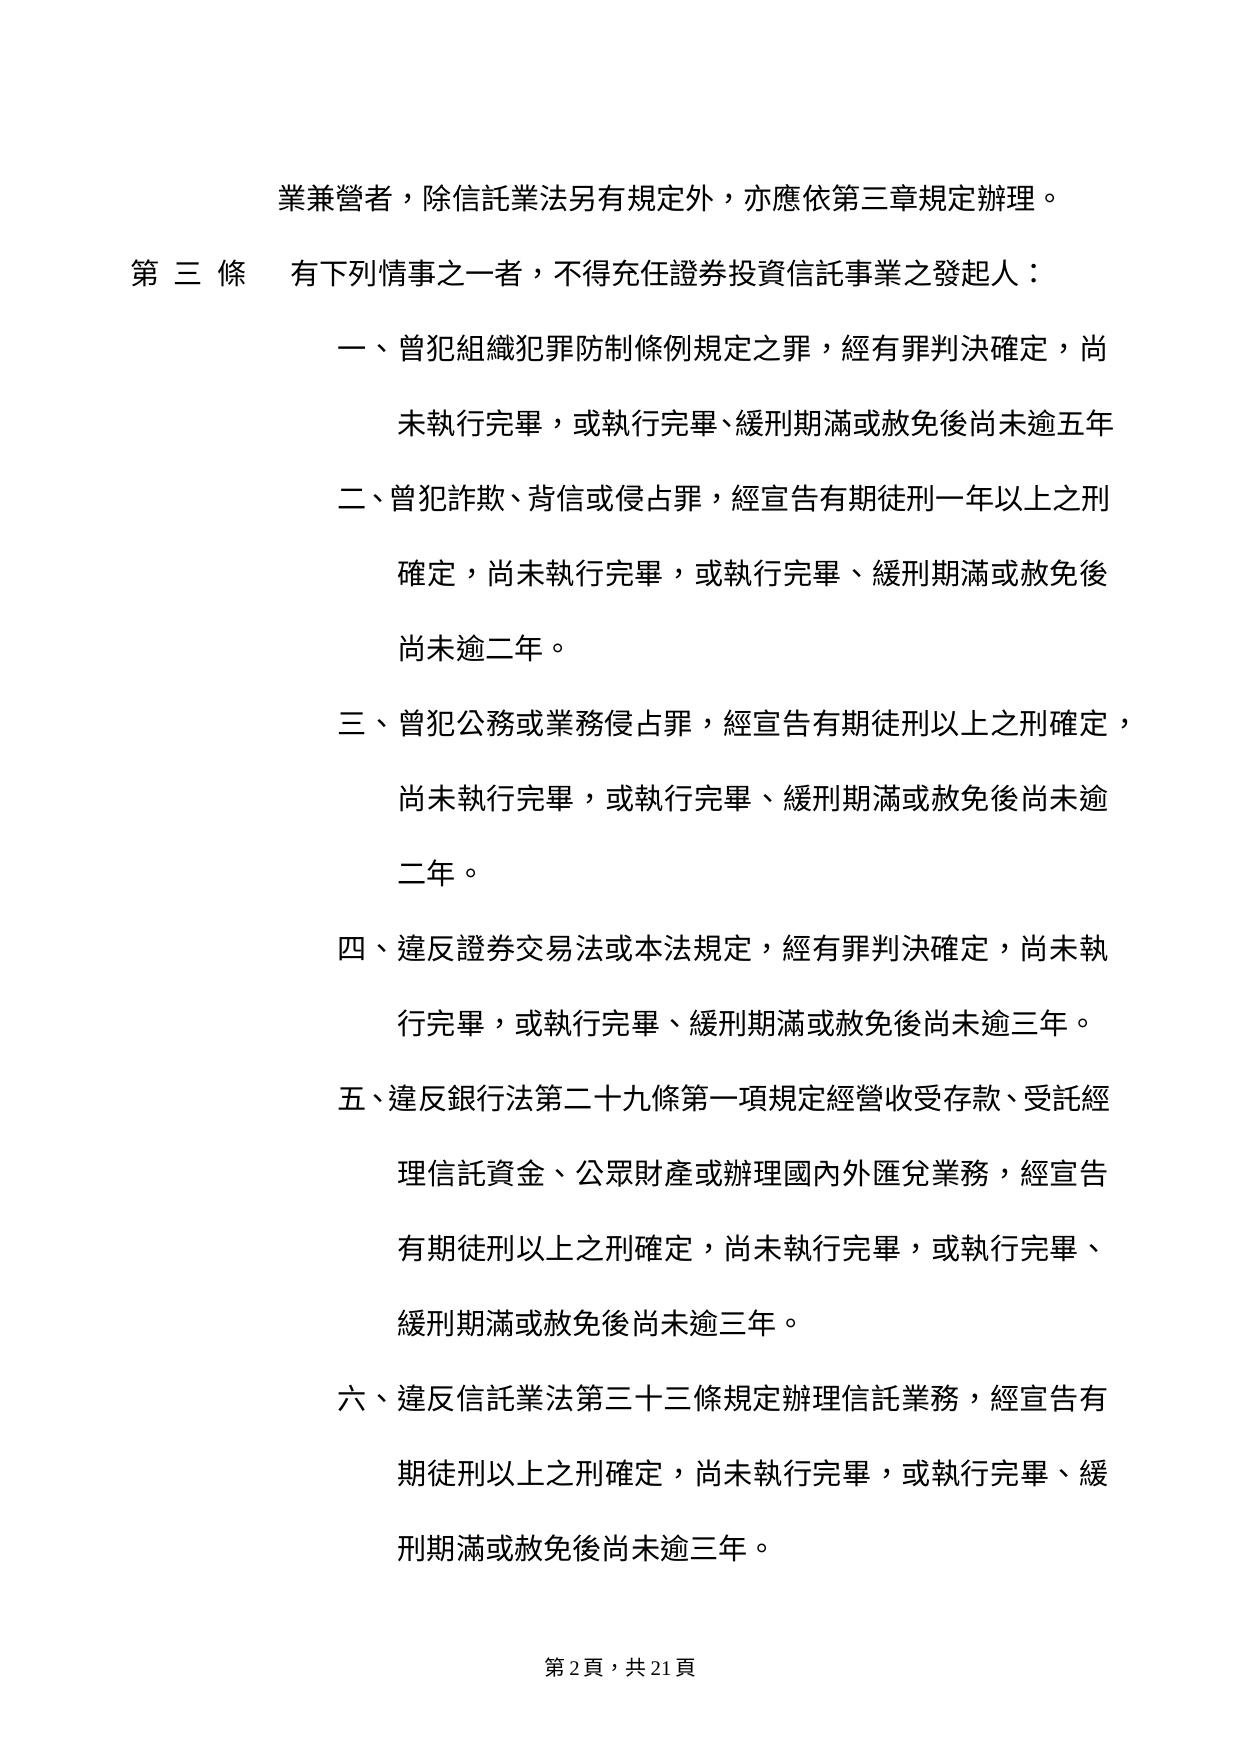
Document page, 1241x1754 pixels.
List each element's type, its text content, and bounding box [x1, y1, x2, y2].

text 三、曾犯公務或業務侵占罪，經宣告有期徒刑以上之刑確定，尚未執行完畢，或執行完畢、緩刑期滿或赦免後尚未逾二年。 [338, 684, 1110, 909]
text 六、違反信託業法第三十三條規定辦理信託業務，經宣告有期徒刑以上之刑確定，尚未執行完畢，或執行完畢、緩刑期滿或赦免後尚未逾三年。 [338, 1359, 1110, 1584]
text 第 三 條 有下列情事之一者，不得充任證券投資信託事業之發起人： [130, 234, 1110, 309]
text 二、曾犯詐欺、背信或侵占罪，經宣告有期徒刑一年以上之刑確定，尚未執行完畢，或執行完畢、緩刑期滿或赦免後尚未逾二年。 [338, 459, 1110, 684]
text 一、曾犯組織犯罪防制條例規定之罪，經有罪判決確定，尚未執行完畢，或執行完畢、緩刑期滿或赦免後尚未逾五年。 [338, 309, 1110, 459]
text 業兼營者，除信託業法另有規定外，亦應依第三章規定辦理。 [277, 159, 1110, 234]
text 五、違反銀行法第二十九條第一項規定經營收受存款、受託經理信託資金、公眾財產或辦理國內外匯兌業務，經宣告有期徒刑以上之刑確定，尚未執行完畢，或執行完畢、緩刑期滿或赦免後尚未逾三年。 [338, 1059, 1110, 1359]
text 四、違反證券交易法或本法規定，經有罪判決確定，尚未執行完畢，或執行完畢、緩刑期滿或赦免後尚未逾三年。 [338, 909, 1110, 1059]
